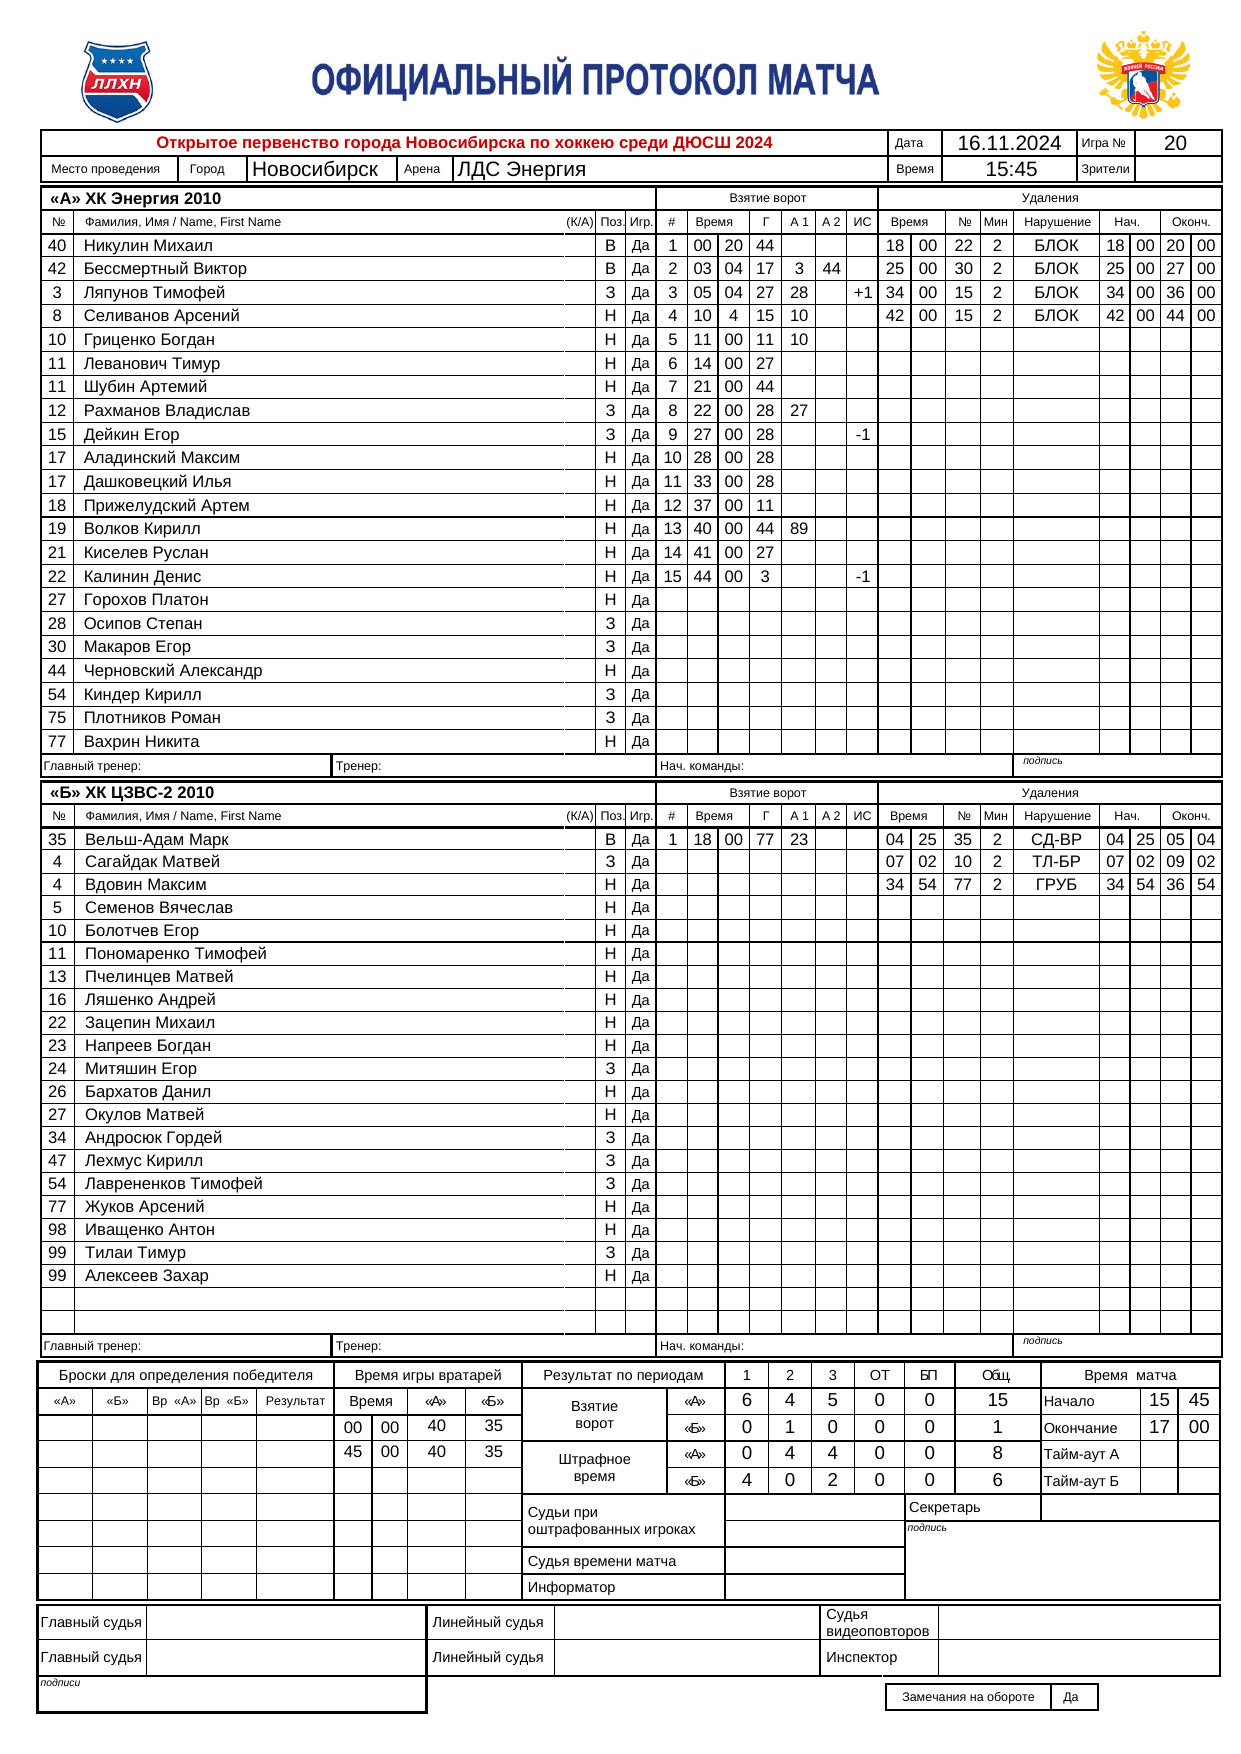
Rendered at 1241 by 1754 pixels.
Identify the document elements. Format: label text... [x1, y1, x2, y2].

table_cell [782, 1219, 815, 1241]
table_cell [719, 850, 749, 872]
table_cell [847, 1012, 877, 1033]
table_cell Да [626, 896, 655, 918]
table_cell [939, 1606, 1219, 1639]
table_cell [1192, 328, 1221, 351]
table_cell [1100, 730, 1129, 753]
table_cell [946, 352, 980, 374]
table_cell [657, 1150, 687, 1172]
table_cell 34 [879, 874, 910, 895]
table_cell [782, 352, 815, 374]
table_cell Оконч. [1161, 211, 1221, 233]
table_cell [879, 565, 910, 587]
table_cell ИС [847, 805, 877, 826]
table_cell [1100, 966, 1129, 987]
table_cell [946, 707, 980, 729]
table_cell Судья времени матча [523, 1548, 724, 1573]
table_cell 00 [1131, 257, 1160, 280]
table_cell [1131, 588, 1160, 611]
table_cell Лаврененков Тимофей [75, 1173, 564, 1195]
table_cell +1 [847, 281, 877, 303]
table_cell [782, 896, 815, 918]
table_cell 27 [42, 1104, 74, 1126]
table_cell 7 [657, 376, 687, 398]
table_cell [1131, 1058, 1160, 1079]
table_cell [565, 636, 595, 658]
table_cell [148, 1574, 201, 1599]
table_cell ИС [847, 211, 877, 233]
table_cell [565, 1081, 595, 1103]
table_cell [1014, 989, 1099, 1011]
table_cell [1131, 470, 1160, 493]
table_cell [1100, 1104, 1129, 1126]
table_cell [879, 518, 910, 540]
table_cell [1100, 989, 1129, 1011]
table_cell Да [626, 730, 655, 753]
table_cell Окончание [1042, 1415, 1140, 1440]
table_cell 15:45 [943, 157, 1076, 181]
table_cell [657, 588, 687, 611]
table_cell [816, 399, 846, 422]
table_cell [565, 1058, 595, 1079]
table_cell З [596, 850, 625, 872]
table_cell [1014, 943, 1099, 964]
table_cell Н [596, 588, 625, 611]
table_cell [912, 518, 945, 540]
table_cell [782, 1242, 815, 1264]
table_cell [782, 966, 815, 987]
table_cell [688, 1265, 717, 1287]
table_cell Арена [398, 157, 452, 181]
table_cell З [596, 1150, 625, 1172]
table_cell Аладинский Максим [74, 446, 564, 469]
table_cell Зрители [1078, 157, 1134, 181]
table_cell [39, 1574, 92, 1599]
table_cell [912, 328, 945, 351]
table_cell Линейный судья [428, 1640, 554, 1675]
table_cell 99 [42, 1242, 74, 1264]
table_cell [657, 1288, 687, 1310]
table_cell Вр «А» [148, 1389, 201, 1413]
table_cell 2 [981, 850, 1013, 872]
table_cell [1014, 1196, 1099, 1218]
table_cell 10 [657, 446, 687, 469]
table_cell 10 [42, 328, 73, 351]
table_cell [944, 943, 980, 964]
table_cell [912, 423, 945, 445]
table_cell 22 [688, 399, 717, 422]
table_cell [1131, 1196, 1160, 1218]
table_cell [1014, 446, 1099, 469]
table_cell Н [596, 328, 625, 351]
table_cell Нач. [1100, 211, 1160, 233]
table_cell 41 [688, 541, 717, 564]
table_cell [565, 1012, 595, 1033]
table_cell 35 [42, 829, 74, 849]
table_cell [1192, 565, 1221, 587]
table_cell Да [626, 1265, 655, 1287]
table_cell [688, 1173, 717, 1195]
table_cell [1161, 943, 1190, 964]
table_cell 44 [1161, 305, 1190, 327]
table_cell [946, 588, 980, 611]
table_cell [782, 920, 815, 941]
table_cell [565, 730, 595, 753]
table_cell [847, 1150, 877, 1172]
table_cell Н [596, 920, 625, 941]
table_cell Да [626, 494, 655, 516]
table_cell [879, 920, 910, 941]
table_cell [816, 376, 846, 398]
table_cell 42 [1100, 305, 1129, 327]
table_cell [981, 588, 1013, 611]
table_cell Нарушение [1014, 805, 1099, 826]
table_cell [565, 707, 595, 729]
table_cell [1100, 1173, 1129, 1195]
table_cell [1161, 376, 1190, 398]
table_cell [912, 565, 945, 587]
table_cell [1100, 1242, 1129, 1264]
table_cell [657, 966, 687, 987]
table_cell [93, 1521, 147, 1546]
table_cell [981, 1150, 1013, 1172]
table_cell [750, 612, 781, 634]
table_cell [565, 659, 595, 682]
table_cell Да [626, 1127, 655, 1149]
table_cell [879, 1288, 910, 1310]
table_cell [1100, 1035, 1129, 1057]
table_cell [750, 1150, 781, 1172]
table_cell [565, 1219, 595, 1241]
table_cell [93, 1494, 147, 1520]
table_cell [981, 989, 1013, 1011]
table_cell 0 [905, 1415, 954, 1440]
table_cell Тренер: [333, 1335, 655, 1356]
table_cell [726, 1495, 904, 1520]
table_cell [847, 541, 877, 564]
table_cell [847, 1035, 877, 1057]
table_cell 02 [1192, 850, 1221, 872]
table_cell [816, 281, 846, 303]
table_cell [1131, 399, 1160, 422]
table_header Результат по периодам [523, 1363, 724, 1387]
table_cell 1 [769, 1415, 811, 1440]
table_cell 00 [719, 399, 749, 422]
table_cell [1161, 399, 1190, 422]
table_cell [39, 1441, 92, 1467]
table_cell Да [626, 683, 655, 706]
table_cell 0 [855, 1442, 904, 1467]
table_cell [42, 1288, 74, 1310]
table_cell [719, 612, 749, 634]
table_cell [565, 494, 595, 516]
table_cell [408, 1521, 465, 1546]
table_cell [847, 829, 877, 849]
table_cell Да [626, 423, 655, 445]
table_cell [1192, 518, 1221, 540]
table_cell [1192, 399, 1221, 422]
table_cell 75 [42, 707, 73, 729]
table_cell [1131, 612, 1160, 634]
table_cell 10 [782, 305, 815, 327]
table_cell Мин [981, 211, 1013, 233]
table_cell [657, 1035, 687, 1057]
table_cell 00 [719, 328, 749, 351]
table_cell 4 [42, 874, 74, 895]
table_cell [816, 541, 846, 564]
table_cell Да [626, 1173, 655, 1195]
table_cell [946, 446, 980, 469]
table_cell [847, 1242, 877, 1264]
table_cell А 1 [782, 211, 815, 233]
table_cell 10 [944, 850, 980, 872]
table_cell [879, 1150, 910, 1172]
table_cell 23 [782, 829, 815, 849]
table_cell [1100, 1058, 1129, 1079]
table_cell [657, 943, 687, 964]
table_cell [1100, 423, 1129, 445]
table_cell Да [626, 470, 655, 493]
table_cell Иващенко Антон [75, 1219, 564, 1241]
table_cell [1192, 1173, 1221, 1195]
table_header БП [905, 1363, 954, 1387]
table_cell [946, 328, 980, 351]
table_cell [847, 1265, 877, 1287]
table_cell 9 [657, 423, 687, 445]
table_cell 27 [750, 281, 781, 303]
table_cell [202, 1494, 256, 1520]
table_cell [565, 541, 595, 564]
table_cell З [596, 423, 625, 445]
table_cell 04 [1192, 829, 1221, 849]
table_cell [565, 829, 595, 849]
table_cell [912, 896, 943, 918]
table_cell Шубин Артемий [74, 376, 564, 398]
table_cell [1161, 730, 1190, 753]
table_cell [912, 588, 945, 611]
table_cell [1161, 1104, 1190, 1126]
table_cell [944, 1127, 980, 1149]
table_cell [944, 920, 980, 941]
table_cell [879, 1104, 910, 1126]
table_cell [946, 470, 980, 493]
table_cell Поз. [596, 211, 625, 233]
table_cell [719, 1127, 749, 1149]
table_cell [565, 352, 595, 374]
table_cell [1192, 1150, 1221, 1172]
table_cell [879, 446, 910, 469]
table_cell [719, 1173, 749, 1195]
table_cell 4 [769, 1442, 811, 1467]
table_cell 28 [750, 470, 781, 493]
table_cell [657, 730, 687, 753]
table_cell [335, 1468, 371, 1493]
table_cell 11 [42, 352, 73, 374]
table_cell [1161, 541, 1190, 564]
table_cell Дашковецкий Илья [74, 470, 564, 493]
table_header ОТ [855, 1363, 904, 1387]
table_cell [719, 683, 749, 706]
table_cell [847, 1127, 877, 1149]
table_cell 40 [408, 1416, 465, 1440]
table_cell [847, 659, 877, 682]
table_cell [912, 1173, 943, 1195]
table_cell [555, 1640, 819, 1675]
table_cell [726, 1521, 904, 1546]
table_cell 0 [905, 1389, 954, 1413]
table_cell 1 [657, 235, 687, 256]
table_cell [1014, 376, 1099, 398]
table_cell 28 [750, 423, 781, 445]
table_cell [879, 352, 910, 374]
table_cell 00 [719, 565, 749, 587]
table_cell [1161, 1311, 1190, 1333]
table_cell [1131, 518, 1160, 540]
table_cell Н [596, 376, 625, 398]
table_cell [688, 707, 717, 729]
table_cell [1100, 446, 1129, 469]
table_cell 1 [657, 829, 687, 849]
table_cell Вахрин Никита [74, 730, 564, 753]
table_cell [912, 943, 943, 964]
table_cell Нач. команды: [657, 755, 1012, 776]
table_cell [816, 1058, 846, 1079]
table_cell [1192, 636, 1221, 658]
table_cell [428, 1677, 882, 1711]
table_cell [981, 1127, 1013, 1149]
table_cell Дейкин Егор [74, 423, 564, 445]
table_cell № [42, 805, 74, 826]
table_cell [1014, 1081, 1099, 1103]
table_cell [879, 1265, 910, 1287]
table_cell 27 [1161, 257, 1190, 280]
table_cell [782, 1058, 815, 1079]
table_cell [912, 659, 945, 682]
table_cell [688, 920, 717, 941]
table_cell [816, 1035, 846, 1057]
table_header Общ. [956, 1363, 1040, 1387]
table_cell [1131, 352, 1160, 374]
table_cell [1014, 659, 1099, 682]
table_cell [847, 328, 877, 351]
table_cell Осипов Степан [74, 612, 564, 634]
table_cell 20 [1161, 235, 1190, 256]
table_cell [93, 1416, 147, 1440]
table_cell [816, 1196, 846, 1218]
table_cell [1192, 707, 1221, 729]
table_cell Н [596, 943, 625, 964]
table_cell [1161, 1242, 1190, 1264]
table_cell 77 [944, 874, 980, 895]
table_cell 11 [657, 470, 687, 493]
table_cell [750, 1035, 781, 1057]
table_cell [596, 1288, 625, 1310]
table_cell [847, 874, 877, 895]
table_cell [1161, 446, 1190, 469]
table_cell Н [596, 1081, 625, 1103]
table_cell [981, 399, 1013, 422]
table_cell [657, 1127, 687, 1149]
table_cell [719, 966, 749, 987]
table_cell Лехмус Кирилл [75, 1150, 564, 1172]
table_cell [912, 1012, 943, 1033]
table_cell [1014, 494, 1099, 516]
table_cell [565, 1173, 595, 1195]
table_cell [946, 636, 980, 658]
table_cell [816, 850, 846, 872]
table_cell [1192, 612, 1221, 634]
table_cell [1131, 494, 1160, 516]
table_cell [1161, 1081, 1190, 1103]
table_cell [1014, 612, 1099, 634]
table_cell Болотчев Егор [75, 920, 564, 941]
table_cell 45 [335, 1441, 371, 1467]
table_cell 0 [905, 1468, 954, 1493]
table_cell [657, 1196, 687, 1218]
table_cell [202, 1521, 256, 1546]
table_cell Н [596, 494, 625, 516]
table_cell [782, 1288, 815, 1310]
table_cell 44 [750, 518, 781, 540]
table_cell [981, 1196, 1013, 1218]
table_cell [1161, 707, 1190, 729]
table_cell [1161, 588, 1190, 611]
table_cell [1131, 328, 1160, 351]
table_cell [879, 1242, 910, 1264]
table_cell [1131, 376, 1160, 398]
table_cell 2 [981, 281, 1013, 303]
table_cell 27 [688, 423, 717, 445]
table_cell [981, 707, 1013, 729]
table_cell [688, 966, 717, 987]
table_cell [981, 1265, 1013, 1287]
table_cell 18 [1100, 235, 1129, 256]
table_cell 14 [657, 541, 687, 564]
table_cell 19 [42, 518, 73, 540]
table_cell [657, 989, 687, 1011]
table_cell 00 [1192, 281, 1221, 303]
table_header 16.11.2024 [943, 131, 1076, 155]
table_cell [657, 707, 687, 729]
table_cell [782, 850, 815, 872]
table_cell [847, 1288, 877, 1310]
table_cell [946, 565, 980, 587]
table_cell Время [335, 1389, 407, 1413]
table_cell [719, 659, 749, 682]
table_cell Черновский Александр [74, 659, 564, 682]
table_cell 98 [42, 1219, 74, 1241]
table_cell 00 [912, 257, 945, 280]
table_cell [688, 1104, 717, 1126]
table_cell 00 [335, 1416, 371, 1440]
table_cell [1014, 1173, 1099, 1195]
table_cell [688, 659, 717, 682]
table_cell [1161, 659, 1190, 682]
table_cell «А» [668, 1389, 724, 1413]
table_cell Место проведения [42, 157, 177, 181]
table_cell [1014, 1288, 1099, 1310]
table_cell [1100, 565, 1129, 587]
table_cell 0 [726, 1415, 768, 1440]
table_cell [688, 730, 717, 753]
table_cell [847, 683, 877, 706]
table_cell Г [750, 805, 781, 826]
table_cell [946, 659, 980, 682]
table_cell [719, 707, 749, 729]
table_cell [335, 1494, 371, 1520]
table_cell [750, 850, 781, 872]
table_cell 00 [719, 470, 749, 493]
table_cell [782, 376, 815, 398]
table_cell [816, 235, 846, 256]
table_cell [912, 1150, 943, 1172]
table_cell [944, 1081, 980, 1103]
table_cell Да [626, 588, 655, 611]
table_cell [912, 1265, 943, 1287]
table_cell 17 [750, 257, 781, 280]
table_cell [1131, 730, 1160, 753]
table_cell 00 [719, 352, 749, 374]
table_cell 34 [1100, 281, 1129, 303]
table_cell 00 [719, 376, 749, 398]
table_cell [1100, 376, 1129, 398]
table_cell Инспектор [821, 1640, 938, 1675]
table_cell 26 [42, 1081, 74, 1103]
table_cell [816, 1012, 846, 1033]
table_cell [148, 1416, 201, 1440]
table_cell [750, 1104, 781, 1126]
table_cell 30 [42, 636, 73, 658]
table_cell 04 [1100, 829, 1129, 849]
table_cell [1192, 1035, 1221, 1057]
table_cell [688, 1035, 717, 1057]
table_cell [657, 850, 687, 872]
table_cell [688, 683, 717, 706]
table_cell [946, 399, 980, 422]
table_header Удаления [879, 188, 1221, 209]
table_cell Да [626, 565, 655, 587]
table_cell [816, 1081, 846, 1103]
table_cell [1192, 896, 1221, 918]
table_cell [879, 494, 910, 516]
table_cell [1131, 636, 1160, 658]
table_cell 11 [750, 328, 781, 351]
table_cell [847, 399, 877, 422]
table_cell Да [626, 612, 655, 634]
table_cell Н [596, 730, 625, 753]
table_cell [1192, 683, 1221, 706]
table_cell Киселев Руслан [74, 541, 564, 564]
table_cell 00 [373, 1441, 407, 1467]
table_cell [883, 1677, 1220, 1681]
table_cell [879, 683, 910, 706]
table_cell 00 [912, 235, 945, 256]
table_cell 40 [408, 1441, 465, 1467]
table_cell 00 [1179, 1415, 1219, 1440]
table_cell [1014, 1035, 1099, 1057]
table_cell Время [889, 157, 941, 181]
table_cell [879, 1196, 910, 1218]
table_cell 8 [42, 305, 73, 327]
table_cell [944, 1219, 980, 1241]
table_cell Взятие ворот [523, 1389, 666, 1440]
table_header «А» ХК Энергия 2010 [42, 188, 655, 209]
table_cell Н [596, 659, 625, 682]
table_header Да [1052, 1685, 1097, 1709]
table_cell [847, 1081, 877, 1103]
table_cell № [944, 805, 980, 826]
table_cell [981, 896, 1013, 918]
table_cell Фамилия, Имя / Name, First Name [74, 211, 565, 233]
table_cell [657, 1173, 687, 1195]
table_cell [912, 989, 943, 1011]
table_cell [1100, 943, 1129, 964]
table_cell # [657, 211, 687, 233]
table_cell [1192, 588, 1221, 611]
table_cell 35 [466, 1441, 521, 1467]
table_cell [1161, 1127, 1190, 1149]
table_cell Напреев Богдан [75, 1035, 564, 1057]
table_cell [1014, 518, 1099, 540]
table_cell [688, 1242, 717, 1264]
table_cell [750, 1242, 781, 1264]
table_cell [816, 920, 846, 941]
table_cell В [596, 829, 625, 849]
table_cell [1192, 1219, 1221, 1241]
table_cell [879, 1058, 910, 1079]
table_cell [782, 1104, 815, 1126]
table_cell 42 [879, 305, 910, 327]
table_cell [879, 1219, 910, 1241]
table_cell [981, 1311, 1013, 1333]
table_cell Да [626, 966, 655, 987]
table_cell 00 [719, 829, 749, 849]
table_cell [688, 1219, 717, 1241]
table_cell [912, 1288, 943, 1310]
table_cell [912, 446, 945, 469]
table_cell [688, 1150, 717, 1172]
table_cell [202, 1574, 256, 1599]
table_cell БЛОК [1014, 257, 1099, 280]
table_cell -1 [847, 565, 877, 587]
table_cell 2 [981, 829, 1013, 849]
table_cell Да [626, 257, 655, 280]
table_cell Ляшенко Андрей [75, 989, 564, 1011]
table_cell [946, 541, 980, 564]
table_cell [1014, 730, 1099, 753]
table_cell [1192, 1265, 1221, 1287]
table_cell Игр. [626, 211, 655, 233]
table_cell [847, 850, 877, 872]
table_cell [981, 541, 1013, 564]
table_cell [688, 896, 717, 918]
table_cell 25 [1131, 829, 1160, 849]
table_cell [1014, 423, 1099, 445]
table_cell З [596, 1242, 625, 1264]
table_cell [879, 1173, 910, 1195]
table_cell Судья видеоповторов [821, 1606, 938, 1639]
table_cell [879, 399, 910, 422]
table_cell 4 [42, 850, 74, 872]
table_cell [816, 1219, 846, 1241]
table_cell [1192, 1242, 1221, 1264]
table_cell [981, 1081, 1013, 1103]
table_cell 28 [42, 612, 73, 634]
table_cell 44 [750, 376, 781, 398]
table_cell [782, 659, 815, 682]
table_cell [1136, 157, 1221, 181]
table_cell [1192, 1311, 1221, 1333]
table_cell [912, 1242, 943, 1264]
table_cell Сагайдак Матвей [75, 850, 564, 872]
table_cell «Б» [668, 1468, 724, 1493]
table_cell [1099, 1682, 1220, 1711]
table_cell Киндер Кирилл [74, 683, 564, 706]
table_cell Калинин Денис [74, 565, 564, 587]
table_cell [912, 494, 945, 516]
table_cell [1161, 518, 1190, 540]
table_cell БЛОК [1014, 305, 1099, 327]
table_cell [750, 636, 781, 658]
table_cell [1100, 920, 1129, 941]
table_header Дата [889, 131, 941, 155]
table_cell [1100, 659, 1129, 682]
table_cell 07 [1100, 850, 1129, 872]
table_cell [466, 1521, 521, 1546]
table_cell [565, 1104, 595, 1126]
table_cell Да [626, 920, 655, 941]
table_cell [1100, 1311, 1129, 1333]
table_cell [565, 518, 595, 540]
table_cell [912, 707, 945, 729]
table_cell 11 [688, 328, 717, 351]
table_cell [981, 730, 1013, 753]
table_cell [981, 1288, 1013, 1310]
table_cell 21 [42, 541, 73, 564]
table_cell Г [750, 211, 781, 233]
table_cell [565, 896, 595, 918]
table_cell 00 [688, 235, 717, 256]
table_cell А 2 [816, 805, 846, 826]
table_cell [565, 1196, 595, 1218]
table_cell 22 [42, 565, 73, 587]
table_cell 44 [42, 659, 73, 682]
table_cell Н [596, 446, 625, 469]
table_cell [782, 1035, 815, 1057]
table_cell [847, 636, 877, 658]
table_cell [981, 494, 1013, 516]
table_cell [782, 874, 815, 895]
table_cell [816, 1265, 846, 1287]
table_cell Информатор [523, 1575, 724, 1599]
table_cell [688, 1012, 717, 1033]
table_cell [1161, 1173, 1190, 1195]
table_cell Прижелудский Артем [74, 494, 564, 516]
table_cell (К/А) [565, 211, 595, 233]
table_cell [816, 943, 846, 964]
table_cell 15 [946, 305, 980, 327]
table_cell [847, 730, 877, 753]
table_cell [565, 1127, 595, 1149]
table_cell [719, 1311, 749, 1333]
table_cell [719, 943, 749, 964]
table_cell [466, 1468, 521, 1493]
table_cell Алексеев Захар [75, 1265, 564, 1287]
table_cell Да [626, 1012, 655, 1033]
table_cell 6 [726, 1389, 768, 1413]
table_cell [782, 588, 815, 611]
table_cell [39, 1547, 92, 1573]
table_cell [782, 565, 815, 587]
table_cell [719, 1104, 749, 1126]
table_cell [257, 1574, 333, 1599]
table_cell Да [626, 399, 655, 422]
table_cell [944, 1173, 980, 1195]
table_cell [39, 1416, 92, 1440]
table_cell 54 [42, 683, 73, 706]
table_cell [879, 1127, 910, 1149]
table_cell 2 [812, 1468, 854, 1493]
table_cell 04 [879, 829, 910, 849]
table_cell 0 [812, 1415, 854, 1440]
table_cell [750, 1196, 781, 1218]
table_cell [981, 920, 1013, 941]
table_cell [1100, 707, 1129, 729]
table_cell [1131, 966, 1160, 987]
table_cell В [596, 235, 625, 256]
table_cell Штрафное время [523, 1442, 666, 1493]
table_cell «Б » [466, 1389, 521, 1413]
table_cell Н [596, 352, 625, 374]
table_cell [719, 636, 749, 658]
table_cell [1161, 1265, 1190, 1287]
table_cell [847, 494, 877, 516]
table_cell [1014, 399, 1099, 422]
table_cell [1131, 1242, 1160, 1264]
table_cell А 2 [816, 211, 846, 233]
table_cell [1179, 1468, 1219, 1493]
table_cell [1141, 1468, 1177, 1493]
table_cell [816, 829, 846, 849]
table_cell [1014, 565, 1099, 587]
table_cell [1014, 1242, 1099, 1264]
table_cell [1192, 989, 1221, 1011]
table_cell 27 [782, 399, 815, 422]
table_cell [879, 541, 910, 564]
table_cell [1131, 1081, 1160, 1103]
table_cell Игр. [626, 805, 655, 826]
table_cell [847, 305, 877, 327]
table_cell З [596, 1173, 625, 1195]
table_cell Волков Кирилл [74, 518, 564, 540]
table_cell 34 [42, 1127, 74, 1149]
table_cell [1161, 612, 1190, 634]
table_cell 4 [726, 1468, 768, 1493]
table_cell [1014, 896, 1099, 918]
table_cell [879, 966, 910, 987]
table_cell [1161, 1058, 1190, 1079]
table_header Время матча [1042, 1363, 1219, 1387]
table_cell [1192, 352, 1221, 374]
table_cell [1192, 494, 1221, 516]
table_cell [1192, 1104, 1221, 1126]
table_cell 05 [688, 281, 717, 303]
table_cell [1192, 423, 1221, 445]
table_cell [816, 896, 846, 918]
table_cell [1192, 730, 1221, 753]
table_cell [719, 1150, 749, 1172]
table_cell [719, 730, 749, 753]
table_cell [565, 1311, 595, 1333]
table_cell [1192, 1127, 1221, 1149]
table_cell [688, 636, 717, 658]
table_cell [847, 376, 877, 398]
table_cell 3 [782, 257, 815, 280]
picture [5, 28, 1197, 129]
table_cell 17 [1141, 1415, 1177, 1440]
table_cell [1161, 1219, 1190, 1241]
table_cell [981, 1173, 1013, 1195]
table_header Время игры вратарей [335, 1363, 521, 1387]
table_cell Да [626, 305, 655, 327]
table_cell [981, 612, 1013, 634]
table_cell 6 [956, 1468, 1040, 1493]
table_cell [847, 1196, 877, 1218]
table_cell 1 [956, 1415, 1040, 1440]
table_cell [879, 636, 910, 658]
table_cell 18 [42, 494, 73, 516]
table_header Взятие ворот [657, 188, 877, 209]
table_cell З [596, 1127, 625, 1149]
table_cell Окулов Матвей [75, 1104, 564, 1126]
table_header «Б» ХК ЦЗВС-2 2010 [42, 783, 655, 803]
table_cell [1131, 1288, 1160, 1310]
table_cell [912, 966, 943, 987]
table_cell [719, 1012, 749, 1033]
table_cell 34 [879, 281, 910, 303]
table_cell [816, 683, 846, 706]
table_cell 3 [750, 565, 781, 587]
table_cell 07 [879, 850, 910, 872]
table_cell Тренер: [333, 755, 655, 776]
table_cell [879, 423, 910, 445]
table_cell [1014, 1150, 1099, 1172]
table_cell 0 [726, 1442, 768, 1467]
table_cell [1100, 352, 1129, 374]
table_cell 04 [719, 257, 749, 280]
table_cell [335, 1574, 371, 1599]
table_cell [257, 1494, 333, 1520]
table_cell [1100, 1127, 1129, 1149]
table_cell 20 [719, 235, 749, 256]
table_cell З [596, 1058, 625, 1079]
table_cell [147, 1640, 425, 1675]
table_cell 16 [42, 989, 74, 1011]
table_cell подпись [1014, 755, 1221, 776]
table_cell [1014, 707, 1099, 729]
table_cell Пчелинцев Матвей [75, 966, 564, 987]
table_cell [981, 683, 1013, 706]
table_cell [39, 1521, 92, 1546]
table_cell [1161, 470, 1190, 493]
table_cell 0 [855, 1415, 904, 1440]
table_cell [657, 1058, 687, 1079]
table_cell А 1 [782, 805, 815, 826]
table_cell 2 [981, 235, 1013, 256]
table_cell Леванович Тимур [74, 352, 564, 374]
table_cell З [596, 683, 625, 706]
table_cell [719, 1035, 749, 1057]
table_cell 21 [688, 376, 717, 398]
table_cell Плотников Роман [74, 707, 564, 729]
table_cell [750, 1081, 781, 1103]
table_cell [847, 920, 877, 941]
table_cell [1014, 470, 1099, 493]
table_cell Новосибирск [248, 157, 396, 181]
table_cell [1100, 494, 1129, 516]
table_cell [257, 1547, 333, 1573]
table_cell [912, 399, 945, 422]
table_header Броски для определения победителя [39, 1363, 333, 1387]
table_cell Бессмертный Виктор [74, 257, 564, 280]
table_cell 54 [1131, 874, 1160, 895]
table_cell [565, 1035, 595, 1057]
table_cell З [596, 281, 625, 303]
table_cell [75, 1288, 564, 1310]
table_cell [1131, 943, 1160, 964]
table_cell Н [596, 1196, 625, 1218]
table_cell [782, 1265, 815, 1287]
table_cell Оконч. [1161, 805, 1221, 826]
table_cell [782, 1173, 815, 1195]
table_cell ЛДС Энергия [454, 157, 887, 181]
table_cell Да [626, 829, 655, 849]
table_cell [719, 1288, 749, 1310]
table_cell [565, 470, 595, 493]
table_cell З [596, 707, 625, 729]
table_cell [912, 920, 943, 941]
table_cell [981, 352, 1013, 374]
table_cell [565, 1288, 595, 1310]
table_cell [1131, 896, 1160, 918]
table_cell [1161, 494, 1190, 516]
table_cell [912, 683, 945, 706]
table_cell [816, 966, 846, 987]
table_cell 99 [42, 1265, 74, 1287]
table_cell [847, 352, 877, 374]
table_cell [565, 989, 595, 1011]
table_cell [1161, 1196, 1190, 1218]
table_cell [1192, 376, 1221, 398]
table_cell [688, 874, 717, 895]
table_cell [1192, 446, 1221, 469]
table_cell [565, 565, 595, 587]
table_cell 00 [1192, 235, 1221, 256]
table_cell 40 [688, 518, 717, 540]
table_cell 0 [855, 1389, 904, 1413]
table_cell [565, 1242, 595, 1264]
table_cell [1014, 1219, 1099, 1241]
table_cell [750, 1219, 781, 1241]
table_cell [1192, 1058, 1221, 1079]
table_cell Да [626, 659, 655, 682]
table_cell 15 [750, 305, 781, 327]
table_cell [944, 1311, 980, 1333]
table_cell [657, 896, 687, 918]
table_cell [719, 874, 749, 895]
table_cell [688, 1058, 717, 1079]
table_cell [750, 1311, 781, 1333]
table_cell 34 [1100, 874, 1129, 895]
table_cell [257, 1416, 333, 1440]
table_cell [565, 305, 595, 327]
table_cell [879, 707, 910, 729]
table_cell [565, 376, 595, 398]
table_cell [688, 612, 717, 634]
table_cell 27 [42, 588, 73, 611]
table_cell [981, 446, 1013, 469]
table_cell 28 [750, 399, 781, 422]
table_header Игра № [1078, 131, 1134, 155]
table_cell 00 [719, 518, 749, 540]
table_cell [879, 1012, 910, 1033]
table_cell [782, 235, 815, 256]
table_cell [782, 612, 815, 634]
table_cell [373, 1574, 407, 1599]
table_cell 77 [42, 730, 73, 753]
table_cell Да [626, 1035, 655, 1057]
table_cell [1014, 1104, 1099, 1126]
table_cell [981, 966, 1013, 987]
table_cell [1100, 1012, 1129, 1033]
table_cell (К/А) [565, 805, 595, 826]
table_cell [1131, 1012, 1160, 1033]
table_cell [750, 989, 781, 1011]
table_cell [981, 1058, 1013, 1079]
table_cell [565, 1150, 595, 1172]
table_cell Андросюк Гордей [75, 1127, 564, 1149]
table_cell [596, 1311, 625, 1333]
table_cell [1014, 1265, 1099, 1287]
table_cell [688, 989, 717, 1011]
table_cell [750, 707, 781, 729]
table_cell [912, 1104, 943, 1126]
table_cell 89 [782, 518, 815, 540]
table_cell [657, 1242, 687, 1264]
table_cell [1042, 1495, 1219, 1520]
table_cell [1192, 1288, 1221, 1310]
table_cell [408, 1494, 465, 1520]
table_cell [1161, 423, 1190, 445]
table_cell [657, 1012, 687, 1033]
table_cell Рахманов Владислав [74, 399, 564, 422]
table_header Открытое первенство города Новосибирска по хоккею среди ДЮСШ 2024 [42, 131, 887, 155]
table_cell [565, 850, 595, 872]
table_cell 2 [657, 257, 687, 280]
table_cell 04 [719, 281, 749, 303]
table_cell [944, 1012, 980, 1033]
table_cell [1131, 423, 1160, 445]
table_cell [981, 659, 1013, 682]
table_cell Время [879, 805, 943, 826]
table_cell [1131, 659, 1160, 682]
table_cell [847, 707, 877, 729]
table_cell [202, 1441, 256, 1467]
table_cell [1100, 541, 1129, 564]
table_cell 02 [912, 850, 943, 872]
table_cell 44 [688, 565, 717, 587]
table_cell [657, 1311, 687, 1333]
table_cell [466, 1494, 521, 1520]
table_cell [782, 494, 815, 516]
table_cell [148, 1494, 201, 1520]
table_cell [1100, 1219, 1129, 1241]
table_cell [782, 1196, 815, 1218]
table_cell 09 [1161, 850, 1190, 872]
table_cell [1161, 352, 1190, 374]
table_cell [555, 1606, 819, 1639]
table_cell [912, 376, 945, 398]
table_cell Семенов Вячеслав [75, 896, 564, 918]
table_cell [1100, 328, 1129, 351]
table_cell [719, 1219, 749, 1241]
table_cell [816, 1311, 846, 1333]
table_cell [657, 1265, 687, 1287]
table_cell 00 [373, 1416, 407, 1440]
table_cell [565, 943, 595, 964]
table_cell [816, 1104, 846, 1126]
table_cell [847, 1219, 877, 1241]
table_cell [750, 874, 781, 895]
table_cell [93, 1547, 147, 1573]
table_cell [565, 588, 595, 611]
table_cell 6 [657, 352, 687, 374]
table_cell [816, 423, 846, 445]
table_cell [816, 659, 846, 682]
table_cell Тайм-аут Б [1042, 1468, 1140, 1493]
table_cell [816, 352, 846, 374]
table_cell Город [179, 157, 246, 181]
table_cell 23 [42, 1035, 74, 1057]
table_cell 36 [1161, 874, 1190, 895]
table_cell [912, 636, 945, 658]
table_cell [39, 1494, 92, 1520]
table_cell Н [596, 518, 625, 540]
table_cell [565, 966, 595, 987]
table_cell [879, 1311, 910, 1333]
table_cell [1192, 920, 1221, 941]
table_cell [816, 565, 846, 587]
table_cell Селиванов Арсений [74, 305, 564, 327]
table_cell [565, 1265, 595, 1287]
table_cell [1179, 1441, 1219, 1467]
table_cell Время [688, 805, 749, 826]
table_cell [981, 518, 1013, 540]
table_cell Да [626, 636, 655, 658]
table_cell [981, 1012, 1013, 1033]
table_cell [782, 683, 815, 706]
table_cell 2 [981, 874, 1013, 895]
table_cell [688, 1288, 717, 1310]
table_cell Бархатов Данил [75, 1081, 564, 1103]
table_cell Время [879, 211, 945, 233]
table_cell З [596, 612, 625, 634]
table_cell Начало [1042, 1389, 1140, 1413]
table_cell [1014, 920, 1099, 941]
table_cell [750, 943, 781, 964]
table_cell [688, 1311, 717, 1333]
table_cell Да [626, 235, 655, 256]
table_cell [879, 730, 910, 753]
table_cell [944, 966, 980, 987]
table_cell [565, 399, 595, 422]
table_cell [750, 588, 781, 611]
table_cell [944, 1150, 980, 1172]
table_cell Жуков Арсений [75, 1196, 564, 1218]
table_cell Зацепин Михаил [75, 1012, 564, 1033]
table_cell [816, 1288, 846, 1310]
table_cell 37 [688, 494, 717, 516]
table_cell 28 [688, 446, 717, 469]
table_cell [912, 730, 945, 753]
table_cell Да [626, 446, 655, 469]
table_cell В [596, 257, 625, 280]
table_cell [1192, 659, 1221, 682]
table_cell [782, 943, 815, 964]
table_cell [39, 1468, 92, 1493]
table_cell [202, 1468, 256, 1493]
table_cell [981, 565, 1013, 587]
table_header Удаления [879, 783, 1221, 803]
table_cell [782, 1081, 815, 1103]
table_header 1 [726, 1363, 768, 1387]
table_cell [912, 1081, 943, 1103]
table_cell Тайм-аут А [1042, 1441, 1140, 1467]
table_cell [1014, 588, 1099, 611]
table_cell [1131, 707, 1160, 729]
table_cell [847, 588, 877, 611]
table_cell Н [596, 1012, 625, 1033]
table_cell [946, 423, 980, 445]
table_cell 27 [750, 352, 781, 374]
table_cell [93, 1574, 147, 1599]
table_cell Судьи при оштрафованных игроках [523, 1495, 724, 1546]
table_cell [1014, 1012, 1099, 1033]
table_cell [750, 1127, 781, 1149]
table_cell [944, 1104, 980, 1126]
table_cell [1161, 920, 1190, 941]
table_cell Ляпунов Тимофей [74, 281, 564, 303]
table_cell Н [596, 1265, 625, 1287]
table_cell Гриценко Богдан [74, 328, 564, 351]
table_cell [1161, 328, 1190, 351]
table_cell Да [626, 707, 655, 729]
table_cell Да [626, 518, 655, 540]
table_cell [750, 730, 781, 753]
table_cell 8 [657, 399, 687, 422]
table_cell 0 [905, 1442, 954, 1467]
table_cell [816, 989, 846, 1011]
table_cell БЛОК [1014, 281, 1099, 303]
table_cell [750, 1058, 781, 1079]
table_cell Поз. [596, 805, 625, 826]
table_cell Н [596, 896, 625, 918]
table_cell [1131, 541, 1160, 564]
table_cell [750, 896, 781, 918]
table_cell Н [596, 966, 625, 987]
table_cell [1131, 1104, 1160, 1126]
table_cell [847, 896, 877, 918]
table_cell [816, 707, 846, 729]
table_cell [1014, 352, 1099, 374]
table_cell [879, 376, 910, 398]
table_cell [565, 235, 595, 256]
table_cell [946, 612, 980, 634]
table_cell [1131, 920, 1160, 941]
table_cell [946, 518, 980, 540]
table_cell [912, 612, 945, 634]
table_cell [944, 1265, 980, 1287]
table_cell Главный тренер: [42, 1335, 330, 1356]
table_cell 11 [42, 943, 74, 964]
table_cell [946, 730, 980, 753]
table_cell [1100, 470, 1129, 493]
table_cell [912, 541, 945, 564]
table_cell [1100, 1288, 1129, 1310]
table_cell [944, 1242, 980, 1264]
table_cell З [596, 636, 625, 658]
table_cell подпись [906, 1522, 1219, 1599]
table_cell [816, 1127, 846, 1149]
table_cell [257, 1441, 333, 1467]
table_cell 0 [769, 1468, 811, 1493]
table_cell [847, 1058, 877, 1079]
table_cell 54 [1192, 874, 1221, 895]
table_cell [946, 376, 980, 398]
table_cell 05 [1161, 829, 1190, 849]
table_cell [688, 943, 717, 964]
table_cell Горохов Платон [74, 588, 564, 611]
table_cell [1014, 1058, 1099, 1079]
table_cell [981, 943, 1013, 964]
table_cell ТЛ-БР [1014, 850, 1099, 872]
table_cell [657, 1081, 687, 1103]
table_cell [782, 1311, 815, 1333]
table_cell [816, 588, 846, 611]
table_cell [408, 1547, 465, 1573]
table_cell [816, 730, 846, 753]
table_cell 28 [750, 446, 781, 469]
table_cell [93, 1468, 147, 1493]
table_cell [981, 1035, 1013, 1057]
table_cell 00 [1192, 257, 1221, 280]
table_cell 11 [42, 376, 73, 398]
table_cell [847, 612, 877, 634]
table_cell 28 [782, 281, 815, 303]
table_cell 45 [1179, 1389, 1219, 1413]
table_cell [879, 896, 910, 918]
table_cell Макаров Егор [74, 636, 564, 658]
table_cell [847, 446, 877, 469]
table_cell [1161, 1288, 1190, 1310]
table_cell [1014, 1311, 1099, 1333]
table_cell [719, 1196, 749, 1218]
table_cell 2 [981, 257, 1013, 280]
table_cell [1100, 1081, 1129, 1103]
table_cell 30 [946, 257, 980, 280]
table_cell 40 [42, 235, 73, 256]
table_cell 15 [657, 565, 687, 587]
table_cell [1161, 683, 1190, 706]
table_cell Да [626, 281, 655, 303]
table_cell 00 [719, 494, 749, 516]
table_cell 15 [42, 423, 73, 445]
table_cell [75, 1311, 564, 1333]
table_cell [719, 989, 749, 1011]
table_cell [726, 1548, 904, 1573]
table_cell [1100, 612, 1129, 634]
table_cell [816, 470, 846, 493]
table_cell 00 [1192, 305, 1221, 327]
table_cell 42 [42, 257, 73, 280]
table_cell [1014, 328, 1099, 351]
table_cell Линейный судья [428, 1606, 554, 1639]
table_cell [657, 874, 687, 895]
table_cell 25 [1100, 257, 1129, 280]
table_cell [466, 1574, 521, 1599]
table_cell Н [596, 305, 625, 327]
table_cell 54 [912, 874, 943, 895]
table_cell [750, 1012, 781, 1033]
table_cell 44 [816, 257, 846, 280]
table_cell [816, 636, 846, 658]
table_cell 22 [42, 1012, 74, 1033]
table_cell [1014, 541, 1099, 564]
table_cell [944, 1288, 980, 1310]
table_cell 2 [981, 305, 1013, 327]
table_cell [373, 1468, 407, 1493]
table_cell [1192, 966, 1221, 987]
table_cell Да [626, 352, 655, 374]
table_cell [847, 257, 877, 280]
table_cell Нарушение [1014, 211, 1099, 233]
table_cell 15 [1141, 1389, 1177, 1413]
table_cell 02 [1131, 850, 1160, 872]
table_cell [750, 966, 781, 987]
table_cell [750, 659, 781, 682]
table_cell [408, 1468, 465, 1493]
table_cell [879, 588, 910, 611]
table_cell [782, 989, 815, 1011]
table_cell Время [688, 211, 749, 233]
table_cell 15 [956, 1389, 1040, 1413]
table_cell 00 [1131, 305, 1160, 327]
table_cell Н [596, 541, 625, 564]
table_cell [1161, 1035, 1190, 1057]
table_cell Результат [257, 1389, 333, 1413]
table_cell Да [626, 1058, 655, 1079]
table_cell [944, 1058, 980, 1079]
table_cell ГРУБ [1014, 874, 1099, 895]
table_cell 00 [1131, 235, 1160, 256]
table_cell [912, 1311, 943, 1333]
table_cell [373, 1521, 407, 1546]
table_cell Да [626, 1242, 655, 1264]
table_cell 4 [769, 1389, 811, 1413]
table_cell [912, 352, 945, 374]
table_cell [946, 494, 980, 516]
table_cell З [596, 399, 625, 422]
table_cell 12 [42, 399, 73, 422]
table_cell [1161, 565, 1190, 587]
table_cell 13 [657, 518, 687, 540]
table_cell Да [626, 1104, 655, 1126]
table_cell [565, 446, 595, 469]
table_cell 00 [719, 541, 749, 564]
table_cell 10 [42, 920, 74, 941]
table_cell 25 [879, 257, 910, 280]
table_cell [1100, 399, 1129, 422]
table_cell [816, 612, 846, 634]
table_cell № [946, 211, 980, 233]
table_cell [466, 1547, 521, 1573]
table_cell [981, 328, 1013, 351]
table_cell [981, 376, 1013, 398]
table_cell [1100, 1265, 1129, 1287]
table_cell [912, 1035, 943, 1057]
table_cell [1161, 1012, 1190, 1033]
table_cell [782, 470, 815, 493]
table_cell 00 [719, 423, 749, 445]
table_cell [335, 1547, 371, 1573]
table_cell [816, 1150, 846, 1172]
table_cell 11 [750, 494, 781, 516]
table_cell «Б» [668, 1415, 724, 1440]
table_cell 0 [855, 1468, 904, 1493]
table_cell [944, 896, 980, 918]
table_cell [782, 1012, 815, 1033]
table_cell 25 [912, 829, 943, 849]
table_cell 12 [657, 494, 687, 516]
table_cell [816, 328, 846, 351]
table_cell 44 [750, 235, 781, 256]
table_cell [565, 612, 595, 634]
table_cell [1100, 1196, 1129, 1218]
table_header 20 [1136, 131, 1221, 155]
table_cell [879, 612, 910, 634]
table_cell [1161, 636, 1190, 658]
table_cell [847, 1104, 877, 1126]
table_cell [257, 1521, 333, 1546]
table_cell Да [626, 943, 655, 964]
table_cell Н [596, 565, 625, 587]
table_cell [847, 943, 877, 964]
table_cell Вельш-Адам Марк [75, 829, 564, 849]
table_cell [847, 989, 877, 1011]
table_cell [879, 1081, 910, 1103]
table_cell № [42, 211, 73, 233]
table_cell [944, 1035, 980, 1057]
table_cell [816, 1242, 846, 1264]
table_cell [847, 966, 877, 987]
table_cell 5 [812, 1389, 854, 1413]
table_cell 00 [1131, 281, 1160, 303]
table_cell [750, 1173, 781, 1195]
table_cell Да [626, 874, 655, 895]
table_cell Н [596, 1219, 625, 1241]
table_cell [257, 1468, 333, 1493]
table_cell Да [626, 1150, 655, 1172]
table_cell [816, 518, 846, 540]
table_cell [688, 850, 717, 872]
table_cell 4 [812, 1442, 854, 1467]
table_cell 3 [42, 281, 73, 303]
table_cell [719, 1058, 749, 1079]
table_cell 4 [719, 305, 749, 327]
table_cell [657, 920, 687, 941]
table_cell 15 [946, 281, 980, 303]
table_cell СД-ВР [1014, 829, 1099, 849]
table_cell Главный судья [39, 1640, 146, 1675]
table_cell [1192, 1081, 1221, 1103]
table_cell Никулин Михаил [74, 235, 564, 256]
table_cell 14 [688, 352, 717, 374]
table_cell 36 [1161, 281, 1190, 303]
table_cell [565, 328, 595, 351]
table_cell 33 [688, 470, 717, 493]
table_cell [981, 470, 1013, 493]
table_cell [1014, 1127, 1099, 1149]
table_cell [1100, 588, 1129, 611]
table_cell [1131, 446, 1160, 469]
table_cell Нач. [1100, 805, 1160, 826]
table_cell [565, 874, 595, 895]
table_cell [1131, 1150, 1160, 1172]
table_cell [93, 1441, 147, 1467]
table_cell [782, 1150, 815, 1172]
table_cell [879, 470, 910, 493]
table_cell «А» [408, 1389, 465, 1413]
table_header Взятие ворот [657, 783, 877, 803]
table_cell 4 [657, 305, 687, 327]
table_cell [847, 470, 877, 493]
table_cell Вдовин Максим [75, 874, 564, 895]
table_cell [912, 1196, 943, 1218]
table_cell -1 [847, 423, 877, 445]
table_cell [879, 659, 910, 682]
table_cell 35 [466, 1416, 521, 1440]
table_cell [981, 423, 1013, 445]
table_cell [657, 1104, 687, 1126]
table_cell «А» [39, 1389, 92, 1413]
table_cell Да [626, 1219, 655, 1241]
table_header 3 [812, 1363, 854, 1387]
table_cell 5 [42, 896, 74, 918]
table_cell [657, 683, 687, 706]
table_cell подписи [39, 1677, 425, 1711]
table_cell [1014, 966, 1099, 987]
table_cell [148, 1547, 201, 1573]
table_cell [565, 423, 595, 445]
table_cell 18 [879, 235, 910, 256]
table_cell [657, 612, 687, 634]
table_cell [912, 1219, 943, 1241]
table_cell [408, 1574, 465, 1599]
table_cell [816, 446, 846, 469]
table_cell Н [596, 989, 625, 1011]
table_cell [565, 281, 595, 303]
table_cell [879, 943, 910, 964]
table_cell [1014, 683, 1099, 706]
table_cell [373, 1494, 407, 1520]
table_cell [719, 588, 749, 611]
table_cell [750, 1265, 781, 1287]
table_cell Н [596, 1104, 625, 1126]
table_cell [565, 257, 595, 280]
table_cell [688, 1081, 717, 1103]
table_cell 18 [688, 829, 717, 849]
table_cell [847, 518, 877, 540]
table_cell [657, 659, 687, 682]
table_cell [626, 1311, 655, 1333]
table_cell [782, 707, 815, 729]
table_cell [1192, 541, 1221, 564]
table_cell [912, 1127, 943, 1149]
table_cell Тилаи Тимур [75, 1242, 564, 1264]
table_cell 10 [782, 328, 815, 351]
table_cell [726, 1575, 904, 1599]
table_cell Пономаренко Тимофей [75, 943, 564, 964]
table_cell [782, 423, 815, 445]
table_cell [335, 1521, 371, 1546]
table_cell 3 [657, 281, 687, 303]
table_cell [782, 446, 815, 469]
table_cell [1100, 1150, 1129, 1172]
table_cell [939, 1640, 1219, 1675]
table_cell Н [596, 1035, 625, 1057]
table_cell # [657, 805, 687, 826]
table_cell [782, 730, 815, 753]
table_cell 17 [42, 470, 73, 493]
table_cell [879, 1035, 910, 1057]
table_cell [1131, 1219, 1160, 1241]
table_cell [1192, 943, 1221, 964]
table_cell 00 [719, 446, 749, 469]
table_cell [688, 1127, 717, 1149]
table_cell [1131, 1127, 1160, 1149]
table_cell [1100, 636, 1129, 658]
table_cell [147, 1606, 425, 1639]
table_cell [688, 588, 717, 611]
table_cell [1100, 518, 1129, 540]
table_cell [1192, 470, 1221, 493]
table_cell Главный тренер: [42, 755, 330, 776]
table_cell 10 [688, 305, 717, 327]
table_cell [816, 305, 846, 327]
table_cell 54 [42, 1173, 74, 1195]
table_cell [750, 920, 781, 941]
table_cell [782, 1127, 815, 1149]
table_cell Да [626, 328, 655, 351]
table_cell [847, 235, 877, 256]
table_cell Да [626, 1081, 655, 1103]
table_cell 24 [42, 1058, 74, 1079]
table_cell 00 [912, 305, 945, 327]
table_cell [719, 920, 749, 941]
table_cell [879, 328, 910, 351]
table_cell [202, 1416, 256, 1440]
table_cell 77 [42, 1196, 74, 1218]
table_cell [1131, 1265, 1160, 1287]
table_cell БЛОК [1014, 235, 1099, 256]
table_cell [657, 1219, 687, 1241]
table_cell [847, 1173, 877, 1195]
table_cell [1100, 683, 1129, 706]
table_cell 77 [750, 829, 781, 849]
table_cell [946, 683, 980, 706]
table_cell [1131, 1035, 1160, 1057]
table_cell [148, 1441, 201, 1467]
table_cell [1131, 1173, 1160, 1195]
table_cell Вр «Б» [202, 1389, 256, 1413]
table_cell [981, 1219, 1013, 1241]
table_cell [782, 541, 815, 564]
table_cell [912, 1058, 943, 1079]
table_cell [42, 1311, 74, 1333]
table_cell [1192, 1012, 1221, 1033]
table_cell [565, 920, 595, 941]
table_cell [981, 636, 1013, 658]
table_cell [1161, 896, 1190, 918]
table_cell 35 [944, 829, 980, 849]
table_cell 00 [912, 281, 945, 303]
table_cell [1131, 683, 1160, 706]
table_cell [1161, 989, 1190, 1011]
table_cell 03 [688, 257, 717, 280]
table_cell [148, 1468, 201, 1493]
table_cell Н [596, 470, 625, 493]
table_cell [1131, 989, 1160, 1011]
table_cell [565, 683, 595, 706]
table_cell [719, 896, 749, 918]
table_cell [688, 1196, 717, 1218]
table_cell Да [626, 1196, 655, 1218]
table_cell [202, 1547, 256, 1573]
table_cell [1161, 1150, 1190, 1172]
table_cell [1131, 1311, 1160, 1333]
table_cell Секретарь [906, 1495, 1040, 1520]
table_cell [816, 1173, 846, 1195]
table_cell [981, 1104, 1013, 1126]
table_cell Да [626, 989, 655, 1011]
table_cell [944, 989, 980, 1011]
table_cell Мин [981, 805, 1013, 826]
table_cell «А» [668, 1442, 724, 1467]
table_cell [879, 989, 910, 1011]
table_cell [1131, 565, 1160, 587]
table_cell Да [626, 850, 655, 872]
table_cell Да [626, 541, 655, 564]
table_cell 13 [42, 966, 74, 987]
table_cell подпись [1014, 1335, 1221, 1356]
table_cell Главный судья [39, 1606, 146, 1639]
table_cell [750, 683, 781, 706]
table_cell [912, 470, 945, 493]
table_cell Н [596, 874, 625, 895]
table_cell [816, 494, 846, 516]
table_header Замечания на обороте [887, 1685, 1050, 1709]
table_cell [657, 636, 687, 658]
table_cell 5 [657, 328, 687, 351]
table_cell Да [626, 376, 655, 398]
table_cell [719, 1242, 749, 1264]
table_cell [847, 1311, 877, 1333]
table_cell «Б» [93, 1389, 147, 1413]
table_cell [981, 1242, 1013, 1264]
table_cell Митяшин Егор [75, 1058, 564, 1079]
table_cell [816, 874, 846, 895]
table_cell [1161, 966, 1190, 987]
table_cell [626, 1288, 655, 1310]
table_cell 27 [750, 541, 781, 564]
table_cell 22 [946, 235, 980, 256]
table_cell [1100, 896, 1129, 918]
table_cell [719, 1081, 749, 1103]
table_cell [1014, 636, 1099, 658]
table_cell Фамилия, Имя / Name, First Name [75, 805, 565, 826]
table_cell 47 [42, 1150, 74, 1172]
table_cell [719, 1265, 749, 1287]
table_cell [750, 1288, 781, 1310]
table_cell 8 [956, 1442, 1040, 1467]
table_cell 17 [42, 446, 73, 469]
table_cell Нач. команды: [657, 1335, 1012, 1356]
table_header 2 [769, 1363, 811, 1387]
table_cell [1141, 1441, 1177, 1467]
table_cell [148, 1521, 201, 1546]
table_cell [1192, 1196, 1221, 1218]
table_cell [373, 1547, 407, 1573]
table_cell [782, 636, 815, 658]
table_cell [944, 1196, 980, 1218]
